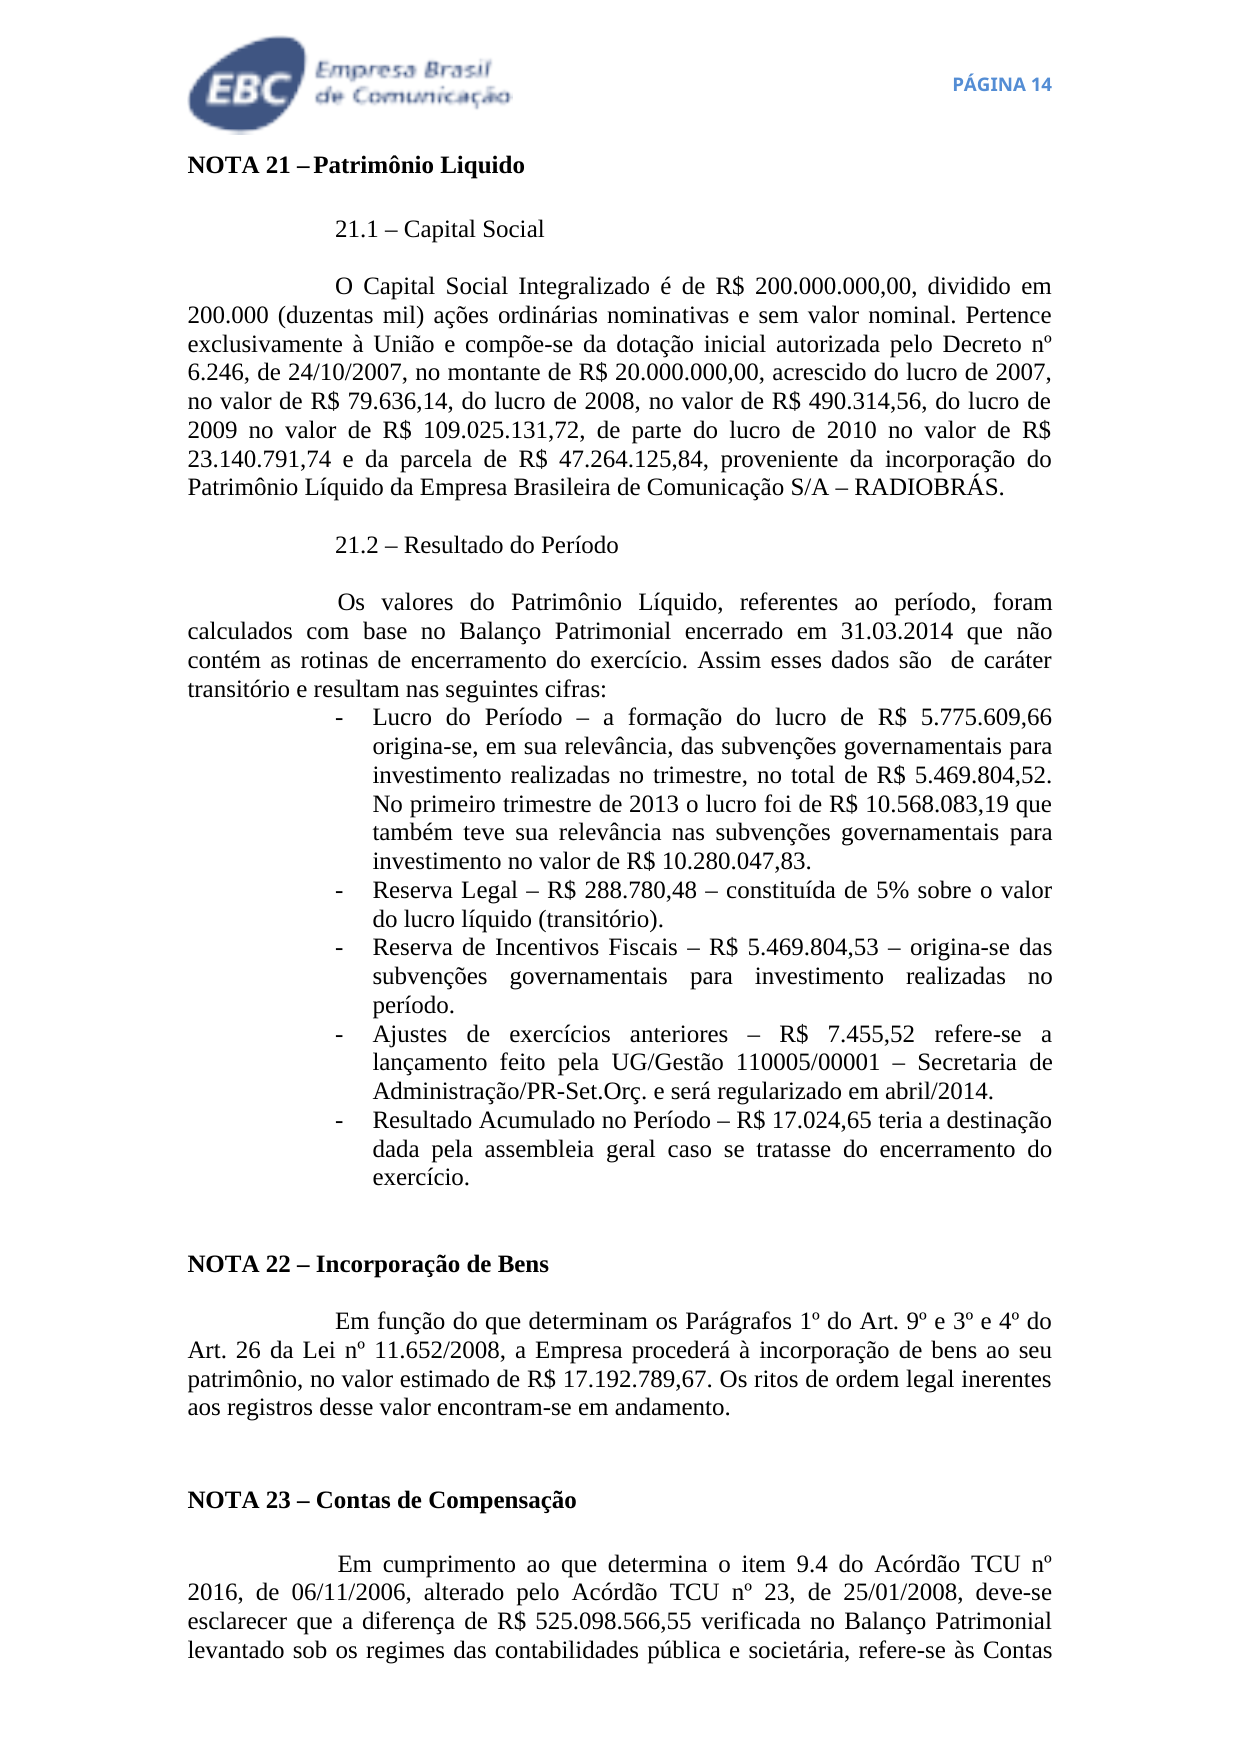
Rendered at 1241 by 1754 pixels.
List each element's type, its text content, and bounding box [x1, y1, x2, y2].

text Os valores do Patrimônio Líquido, referentes ao período, foram calculados com base no Balanço Patrimonial encerrado em 31.03.2014 que não contém as rotinas de encerramento do exercício. Assim esses dados são de caráter transitório e resultam nas seguintes cifras: [187, 587, 1053, 702]
list Ajustes de exercícios anteriores – R$ 7.455,52 refere-se a lançamento feito pela UG/Gestão 110005/00001 – Secretaria de Administração/PR-Set.Orç. e será regularizado em abril/2014. [335, 1019, 1053, 1105]
list Reserva Legal – R$ 288.780,48 – constituída de 5% sobre o valor do lucro líquido (transitório). [335, 875, 1053, 932]
subtitle NOTA 21 – Patrimônio Liquido [187, 150, 1053, 179]
subtitle NOTA 22 – Incorporação de Bens [187, 1249, 1053, 1277]
text O Capital Social Integralizado é de R$ 200.000.000,00, dividido em 200.000 (duzentas mil) ações ordinárias nominativas e sem valor nominal. Pertence exclusivamente à União e compõe-se da dotação inicial autorizada pelo Decreto nº 6.246, de 24/10/2007, no montante de R$ 20.000.000,00, acrescido do lucro de 2007, no valor de R$ 79.636,14, do lucro de 2008, no valor de R$ 490.314,56, do lucro de 2009 no valor de R$ 109.025.131,72, de parte do lucro de 2010 no valor de R$ 23.140.791,74 e da parcela de R$ 47.264.125,84, proveniente da incorporação do Patrimônio Líquido da Empresa Brasileira de Comunicação S/A – RADIOBRÁS. [187, 271, 1053, 501]
subtitle NOTA 23 – Contas de Compensação [187, 1485, 1053, 1514]
text Em cumprimento ao que determina o item 9.4 do Acórdão TCU nº 2016, de 06/11/2006, alterado pelo Acórdão TCU nº 23, de 25/01/2008, deve-se esclarecer que a diferença de R$ 525.098.566,55 verificada no Balanço Patrimonial levantado sob os regimes das contabilidades pública e societária, refere-se às Contas [187, 1549, 1053, 1664]
list Lucro do Período – a formação do lucro de R$ 5.775.609,66 origina-se, em sua relevância, das subvenções governamentais para investimento realizadas no trimestre, no total de R$ 5.469.804,52. No primeiro trimestre de 2013 o lucro foi de R$ 10.568.083,19 que também teve sua relevância nas subvenções governamentais para investimento no valor de R$ 10.280.047,83. [335, 702, 1053, 875]
list Reserva de Incentivos Fiscais – R$ 5.469.804,53 – origina-se das subvenções governamentais para investimento realizadas no período. [335, 932, 1053, 1019]
text 21.2 – Resultado do Período [261, 530, 1053, 559]
text Em função do que determinam os Parágrafos 1º do Art. 9º e 3º e 4º do Art. 26 da Lei nº 11.652/2008, a Empresa procederá à incorporação de bens ao seu patrimônio, no valor estimado de R$ 17.192.789,67. Os ritos de ordem legal inerentes aos registros desse valor encontram-se em andamento. [187, 1306, 1053, 1421]
list Resultado Acumulado no Período – R$ 17.024,65 teria a destinação dada pela assembleia geral caso se tratasse do encerramento do exercício. [335, 1105, 1053, 1191]
text 21.1 – Capital Social [187, 214, 1053, 242]
